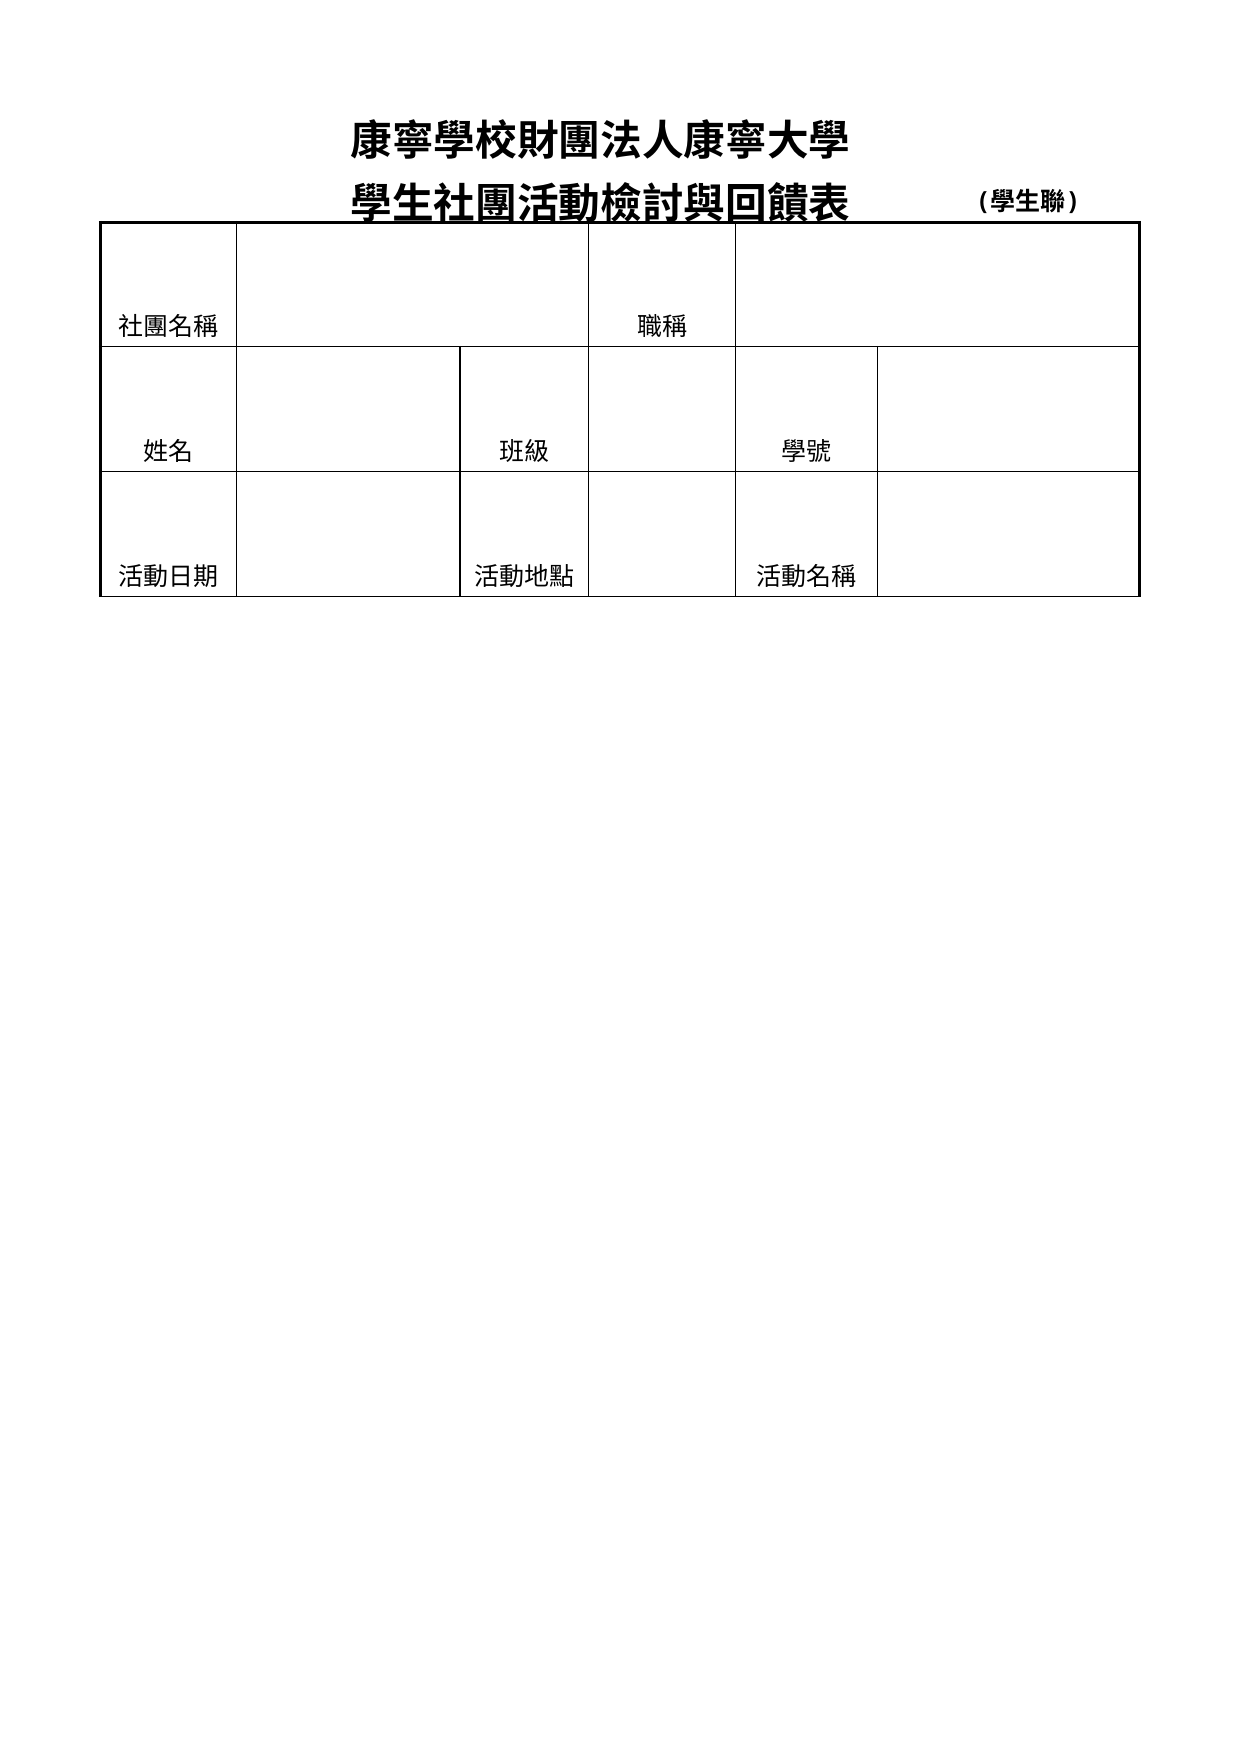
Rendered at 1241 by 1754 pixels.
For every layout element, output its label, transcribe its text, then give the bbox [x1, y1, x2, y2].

table_cell [589, 472, 735, 596]
text 學生社團活動檢討與回饋表 (學生聯) [300, 158, 1140, 221]
table_cell 班級 [461, 347, 588, 471]
text 康寧學校財團法人康寧大學 [300, 96, 1140, 158]
table_cell [878, 472, 1138, 596]
table_header 職稱 [589, 224, 735, 346]
table_header [237, 224, 588, 346]
table_cell 活動名稱 [736, 472, 877, 596]
table_header 社團名稱 [102, 224, 236, 346]
table_cell [237, 347, 459, 471]
table_cell [589, 347, 735, 471]
table_cell [237, 472, 459, 596]
table_cell [878, 347, 1138, 471]
table_cell 活動日期 [102, 472, 236, 596]
table_cell 活動地點 [461, 472, 588, 596]
table_cell 姓名 [102, 347, 236, 471]
table_header [736, 224, 1138, 346]
table_cell 學號 [736, 347, 877, 471]
